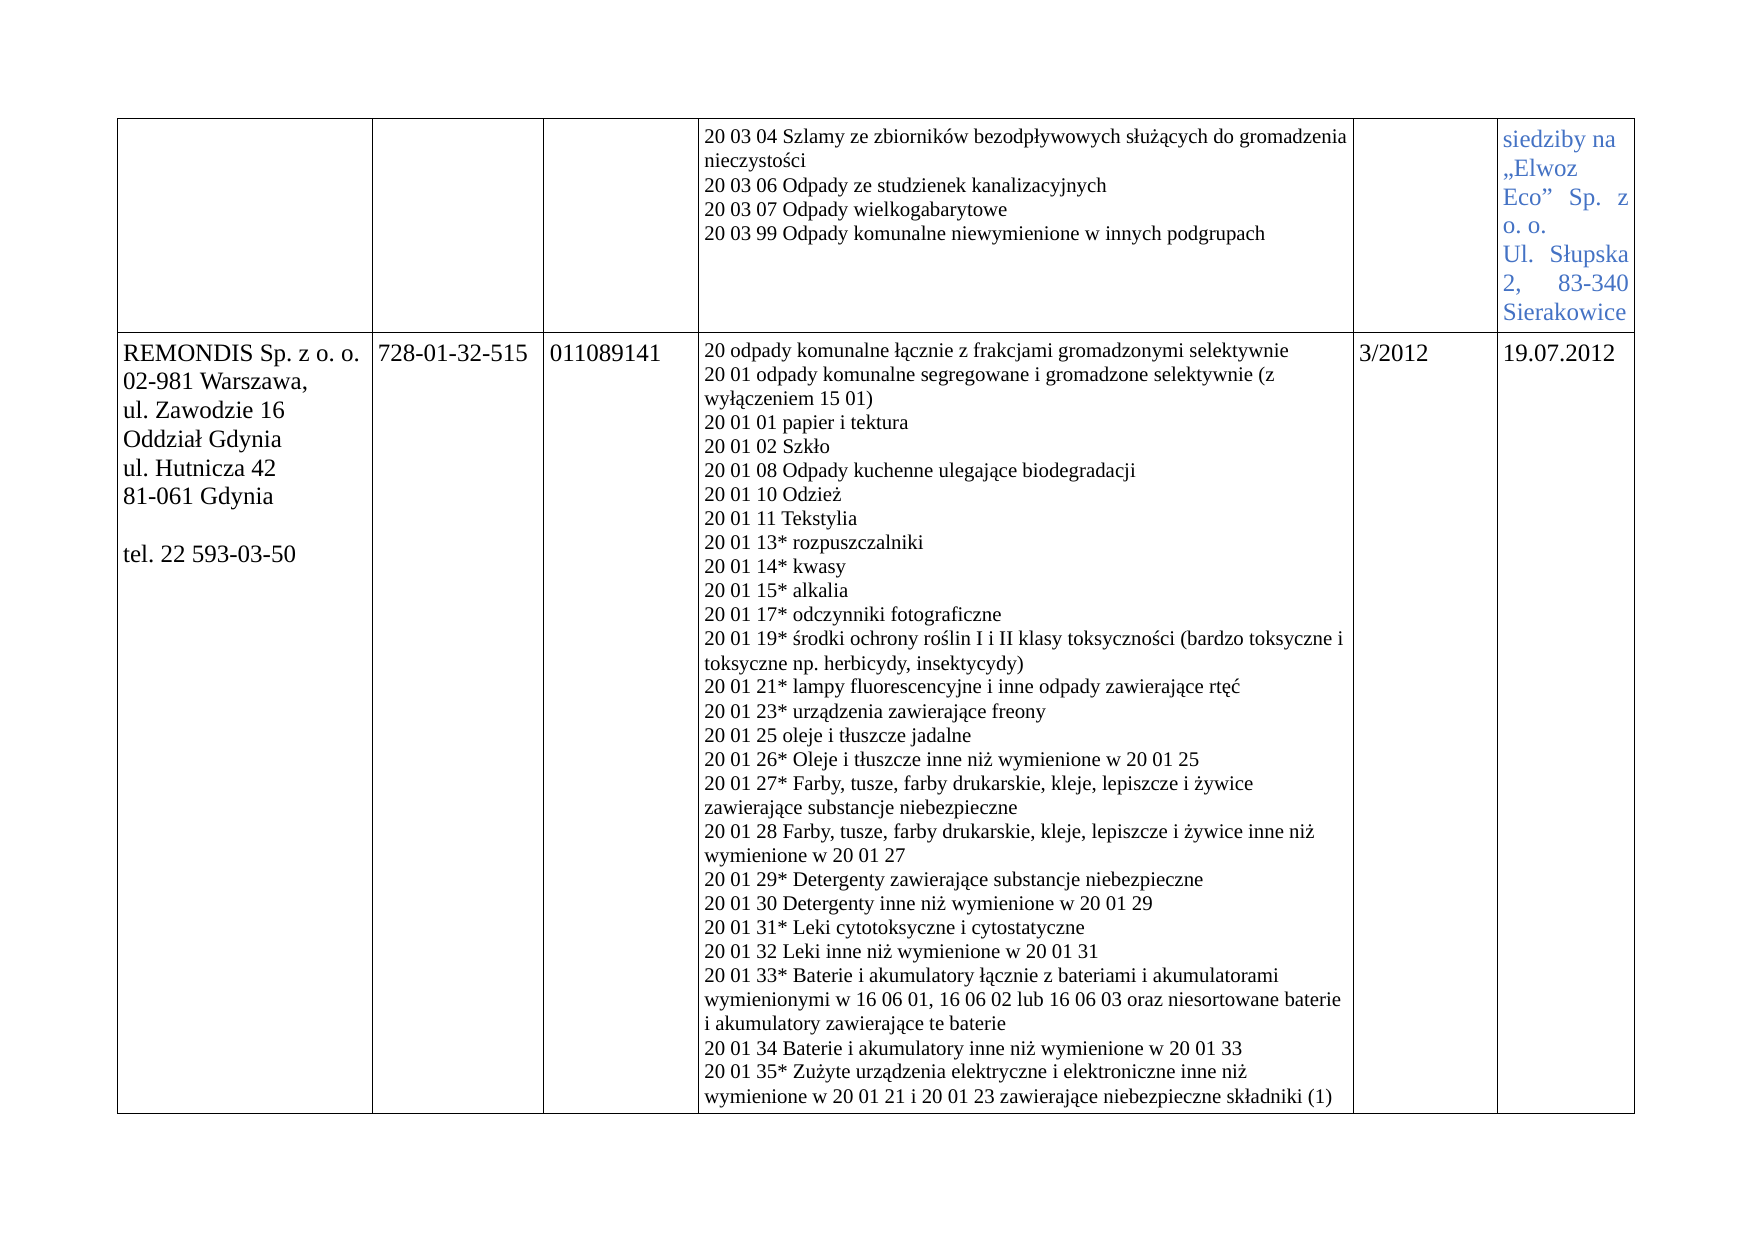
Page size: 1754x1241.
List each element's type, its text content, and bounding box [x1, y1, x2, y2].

table_cell siedziby na „Elwoz Eco” Sp. z o. o. Ul. Słupska 2, 83-340 Sierakowice [1498, 119, 1634, 331]
table_cell 011089141 [544, 333, 698, 1113]
table_cell 3/2012 [1354, 333, 1497, 1113]
table_cell 20 03 04 Szlamy ze zbiorników bezodpływowych służących do gromadzenia nieczystości 20 03 06 Odpady ze studzienek kanalizacyjnych 20 03 07 Odpady wielkogabarytowe 20 03 99 Odpady komunalne niewymienione w innych podgrupach [699, 119, 1353, 331]
table_cell 20 odpady komunalne łącznie z frakcjami gromadzonymi selektywnie 20 01 odpady komunalne segregowane i gromadzone selektywnie (z wyłączeniem 15 01) 20 01 01 papier i tektura 20 01 02 Szkło 20 01 08 Odpady kuchenne ulegające biodegradacji 20 01 10 Odzież 20 01 11 Tekstylia 20 01 13* rozpuszczalniki 20 01 14* kwasy 20 01 15* alkalia 20 01 17* odczynniki fotograficzne 20 01 19* środki ochrony roślin I i II klasy toksyczności (bardzo toksyczne i toksyczne np. herbicydy, insektycydy) 20 01 21* lampy fluorescencyjne i inne odpady zawierające rtęć 20 01 23* urządzenia zawierające freony 20 01 25 oleje i tłuszcze jadalne 20 01 26* Oleje i tłuszcze inne niż wymienione w 20 01 25 20 01 27* Farby, tusze, farby drukarskie, kleje, lepiszcze i żywice zawierające substancje niebezpieczne 20 01 28 Farby, tusze, farby drukarskie, kleje, lepiszcze i żywice inne niż wymienione w 20 01 27 20 01 29* Detergenty zawierające substancje niebezpieczne 20 01 30 Detergenty inne niż wymienione w 20 01 29 20 01 31* Leki cytotoksyczne i cytostatyczne 20 01 32 Leki inne niż wymienione w 20 01 31 20 01 33* Baterie i akumulatory łącznie z bateriami i akumulatorami wymienionymi w 16 06 01, 16 06 02 lub 16 06 03 oraz niesortowane baterie i akumulatory zawierające te baterie 20 01 34 Baterie i akumulatory inne niż wymienione w 20 01 33 20 01 35* Zużyte urządzenia elektryczne i elektroniczne inne niż wymienione w 20 01 21 i 20 01 23 zawierające niebezpieczne składniki (1) [699, 333, 1353, 1113]
table_cell [118, 119, 372, 331]
table_cell REMONDIS Sp. z o. o. 02-981 Warszawa, ul. Zawodzie 16 Oddział Gdynia ul. Hutnicza 42 81-061 Gdynia tel. 22 593-03-50 [118, 333, 372, 1113]
table_cell 728-01-32-515 [373, 333, 543, 1113]
table_cell [1354, 119, 1497, 331]
table_cell 19.07.2012 [1498, 333, 1634, 1113]
table_cell [544, 119, 698, 331]
table_cell [373, 119, 543, 331]
